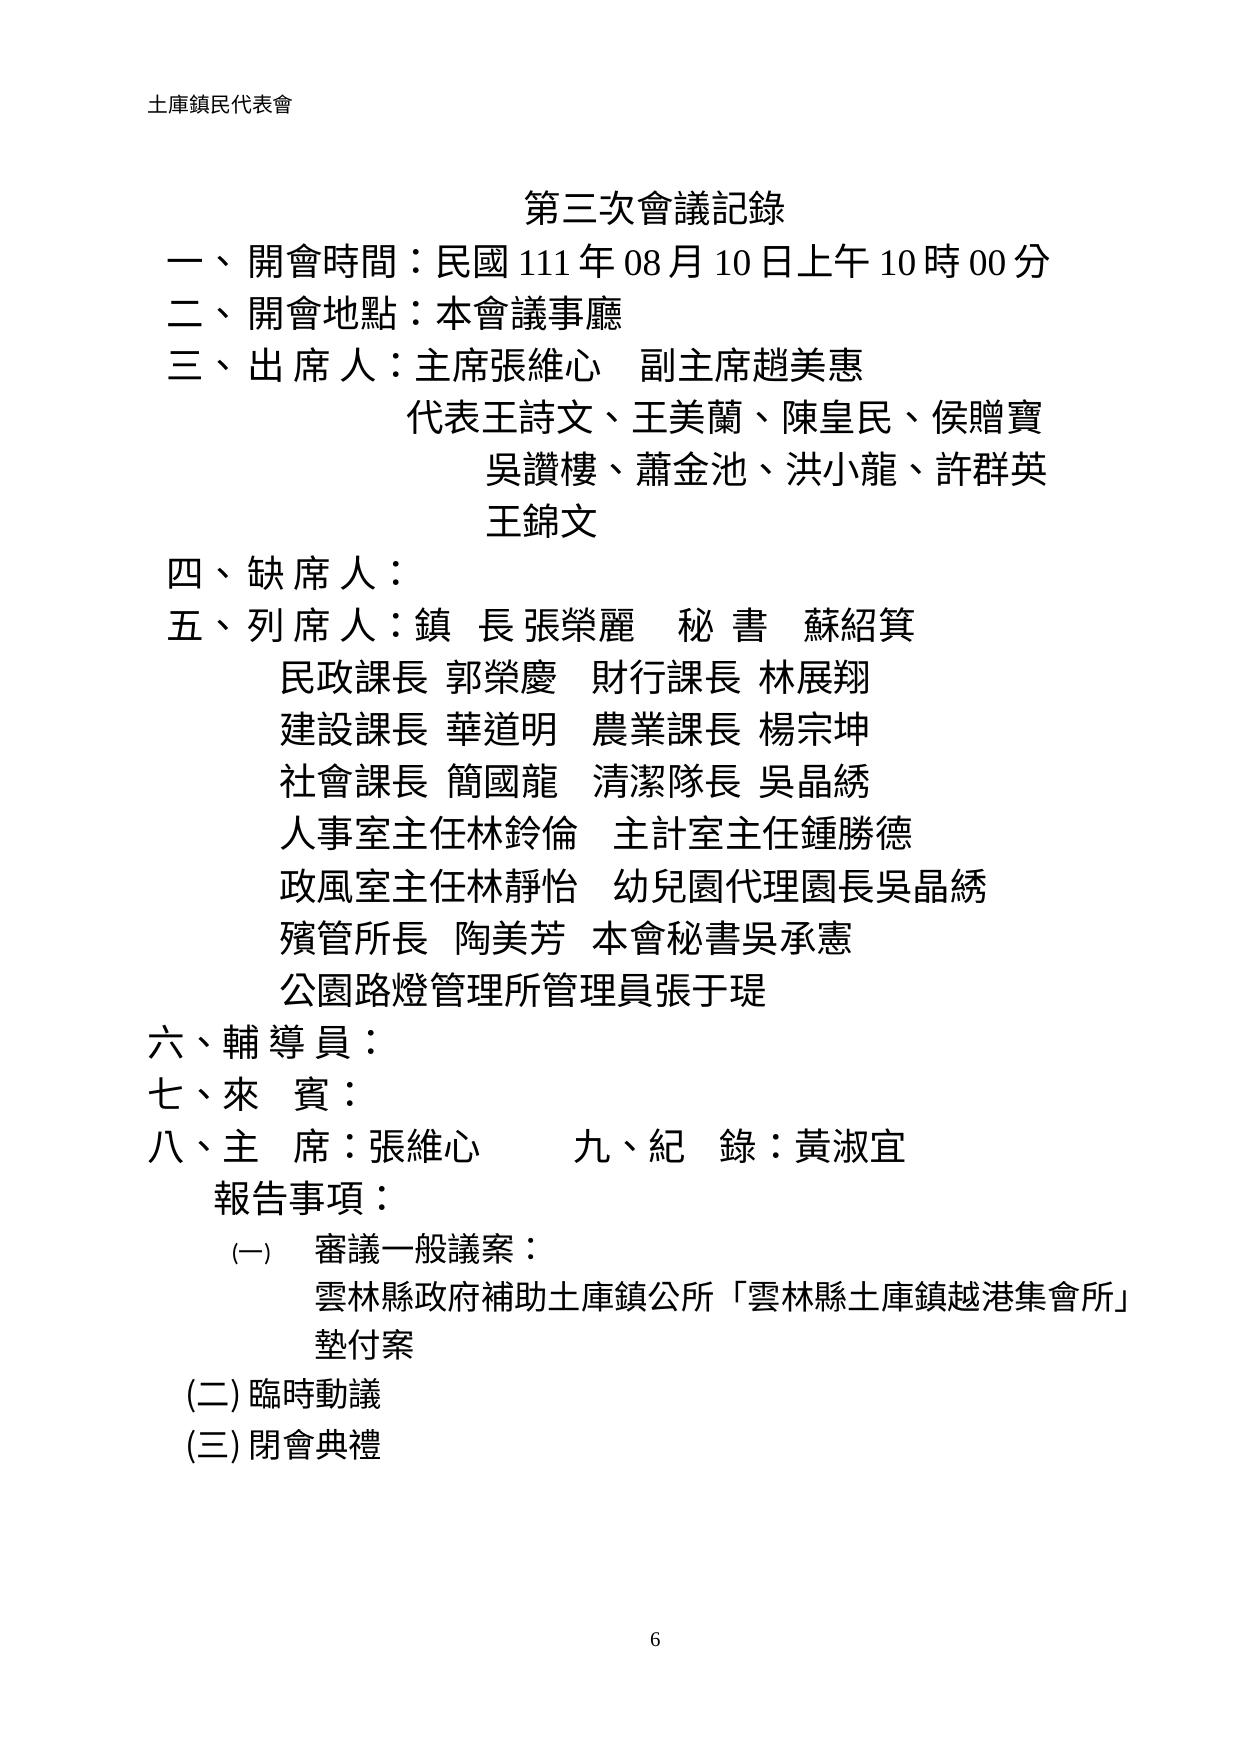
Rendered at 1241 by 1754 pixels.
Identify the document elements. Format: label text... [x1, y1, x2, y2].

text 民政課長 郭榮慶 財行課長 林展翔 [148, 650, 1162, 702]
text 王錦文 [448, 494, 1162, 546]
text (二) 臨時動議 [148, 1367, 1162, 1416]
text 八、主 席：張維心 九、紀 錄：黃淑宜 [148, 1119, 1162, 1171]
list 開會地點：本會議事廳 [166, 285, 1162, 337]
list 審議一般議案： [231, 1223, 1162, 1271]
text 建設課長 華道明 農業課長 楊宗坤 [148, 702, 1162, 754]
list 出 席 人：主席張維心 副主席趙美惠 [166, 337, 1162, 389]
text 六、輔 導 員： [148, 1014, 1162, 1067]
text 人事室主任林鈴倫 主計室主任鍾勝德 [148, 806, 1162, 858]
text 殯管所長 陶美芳 本會秘書吳承憲 [148, 910, 1162, 962]
text 吳讚樓、蕭金池、洪小龍、許群英 [448, 442, 1162, 494]
text 政風室主任林靜怡 幼兒園代理園長吳晶綉 [148, 858, 1162, 910]
text 第三次會議記錄 [148, 181, 1162, 233]
text 公園路燈管理所管理員張于瑅 [148, 962, 1162, 1014]
text (三) 閉會典禮 [148, 1416, 1162, 1468]
list 開會時間：民國111年08月10日上午10時00分 [166, 233, 1162, 285]
list 雲林縣政府補助土庫鎮公所「雲林縣土庫鎮越港集會所」墊付案 [314, 1271, 1162, 1367]
text 七、來 賓： [148, 1067, 1162, 1119]
text 報告事項： [148, 1171, 1162, 1223]
text 社會課長 簡國龍 清潔隊長 吳晶綉 [148, 754, 1162, 806]
list 缺 席 人： [166, 546, 1162, 598]
list 列 席 人：鎮 長 張榮麗 秘 書 蘇紹箕 [166, 598, 1162, 650]
text 代表王詩文、王美蘭、陳皇民、侯贈寶 [148, 389, 1162, 442]
